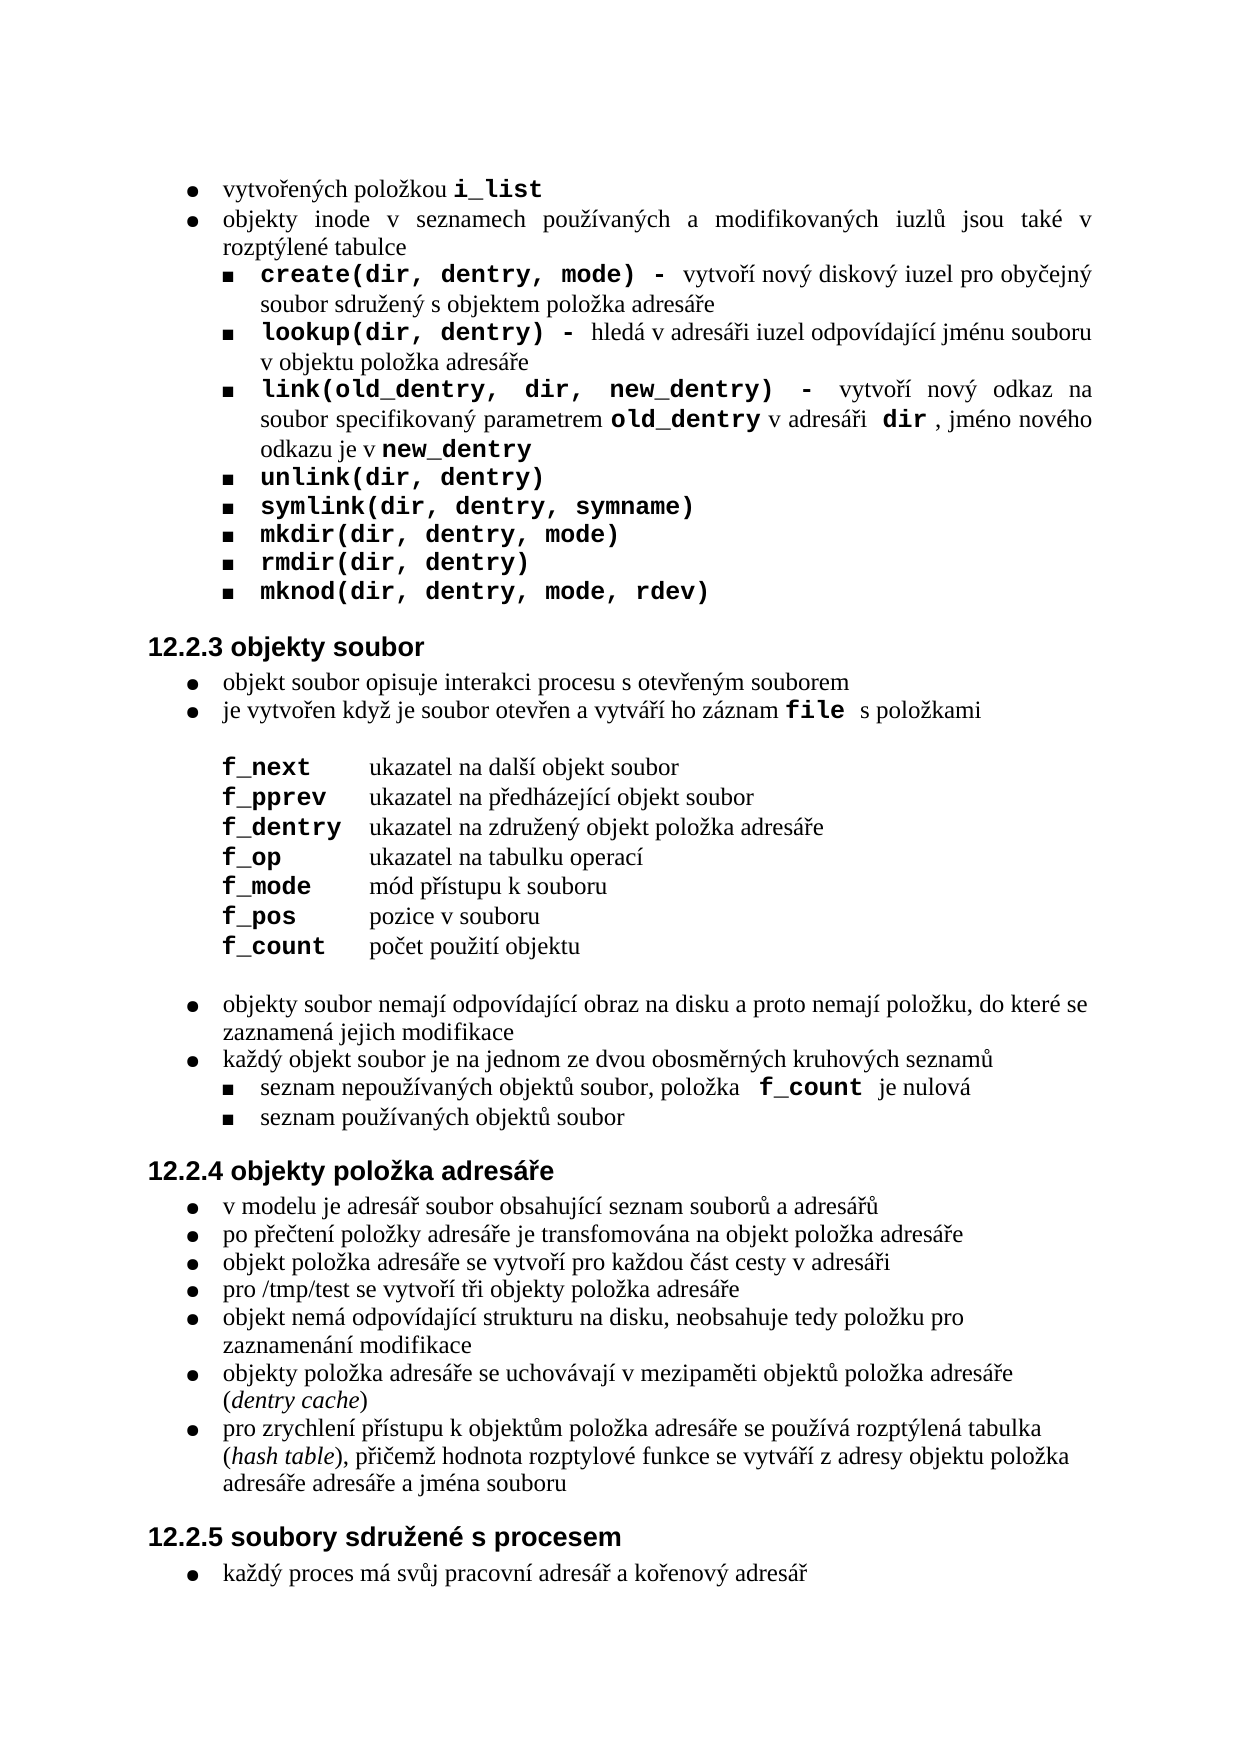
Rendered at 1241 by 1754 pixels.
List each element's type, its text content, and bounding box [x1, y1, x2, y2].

list je vytvořen když je soubor otevřen a vytváří ho záznam file s položkami [185, 696, 1092, 726]
list unlink(dir, dentry) [223, 465, 1092, 493]
list objekt soubor opisuje interakci procesu s otevřeným souborem [185, 668, 1092, 696]
text f_op ukazatel na tabulku operací [221, 843, 1092, 872]
subtitle objekty položka adresáře [148, 1156, 1092, 1186]
list objekt položka adresáře se vytvoří pro každou část cesty v adresáři [185, 1248, 1092, 1276]
list symlink(dir, dentry, symname) [223, 493, 1092, 522]
list objekt nemá odpovídající strukturu na disku, neobsahuje tedy položku pro zaznamenání modifikace [185, 1303, 1092, 1359]
list lookup(dir, dentry) - hledá v adresáři iuzel odpovídající jménu souboru v objektu položka adresáře [223, 318, 1092, 376]
list seznam nepoužívaných objektů soubor, položka f_count je nulová [223, 1073, 1092, 1103]
list v modelu je adresář soubor obsahující seznam souborů a adresářů [185, 1192, 1092, 1220]
list seznam používaných objektů soubor [223, 1103, 1092, 1131]
list vytvořených položkou i_list [185, 175, 1092, 205]
list mknod(dir, dentry, mode, rdev) [223, 578, 1092, 607]
list pro zrychlení přístupu k objektům položka adresáře se používá rozptýlená tabulka (hash table), přičemž hodnota rozptylové funkce se vytváří z adresy objektu položka adresáře adresáře a jména souboru [185, 1414, 1092, 1497]
list link(old_dentry, dir, new_dentry) - vytvoří nový odkaz na soubor specifikovaný parametrem old_dentry v adresáři dir , jméno nového odkazu je v new_dentry [223, 376, 1092, 465]
list každý objekt soubor je na jednom ze dvou obosměrných kruhových seznamů [185, 1046, 1092, 1073]
list objekty soubor nemají odpovídající obraz na disku a proto nemají položku, do které se zaznamená jejich modifikace [185, 990, 1092, 1046]
list mkdir(dir, dentry, mode) [223, 522, 1092, 550]
subtitle soubory sdružené s procesem [148, 1522, 1092, 1552]
text f_pos pozice v souboru [221, 902, 1092, 932]
text f_mode mód přístupu k souboru [221, 872, 1092, 902]
text f_count počet použití objektu [221, 932, 1092, 962]
subtitle objekty soubor [148, 632, 1092, 662]
list rmdir(dir, dentry) [223, 550, 1092, 578]
list pro /tmp/test se vytvoří tři objekty položka adresáře [185, 1276, 1092, 1303]
list objekty inode v seznamech používaných a modifikovaných iuzlů jsou také v rozptýlené tabulce [185, 205, 1092, 261]
list create(dir, dentry, mode) - vytvoří nový diskový iuzel pro obyčejný soubor sdružený s objektem položka adresáře [223, 261, 1092, 318]
list objekty položka adresáře se uchovávají v mezipaměti objektů položka adresáře (dentry cache) [185, 1359, 1092, 1414]
text f_next ukazatel na další objekt soubor [221, 753, 1092, 783]
text f_pprev ukazatel na předházející objekt soubor [221, 783, 1092, 813]
list po přečtení položky adresáře je transfomována na objekt položka adresáře [185, 1220, 1092, 1248]
list každý proces má svůj pracovní adresář a kořenový adresář [185, 1559, 1092, 1586]
text f_dentry ukazatel na združený objekt položka adresáře [221, 813, 1092, 843]
